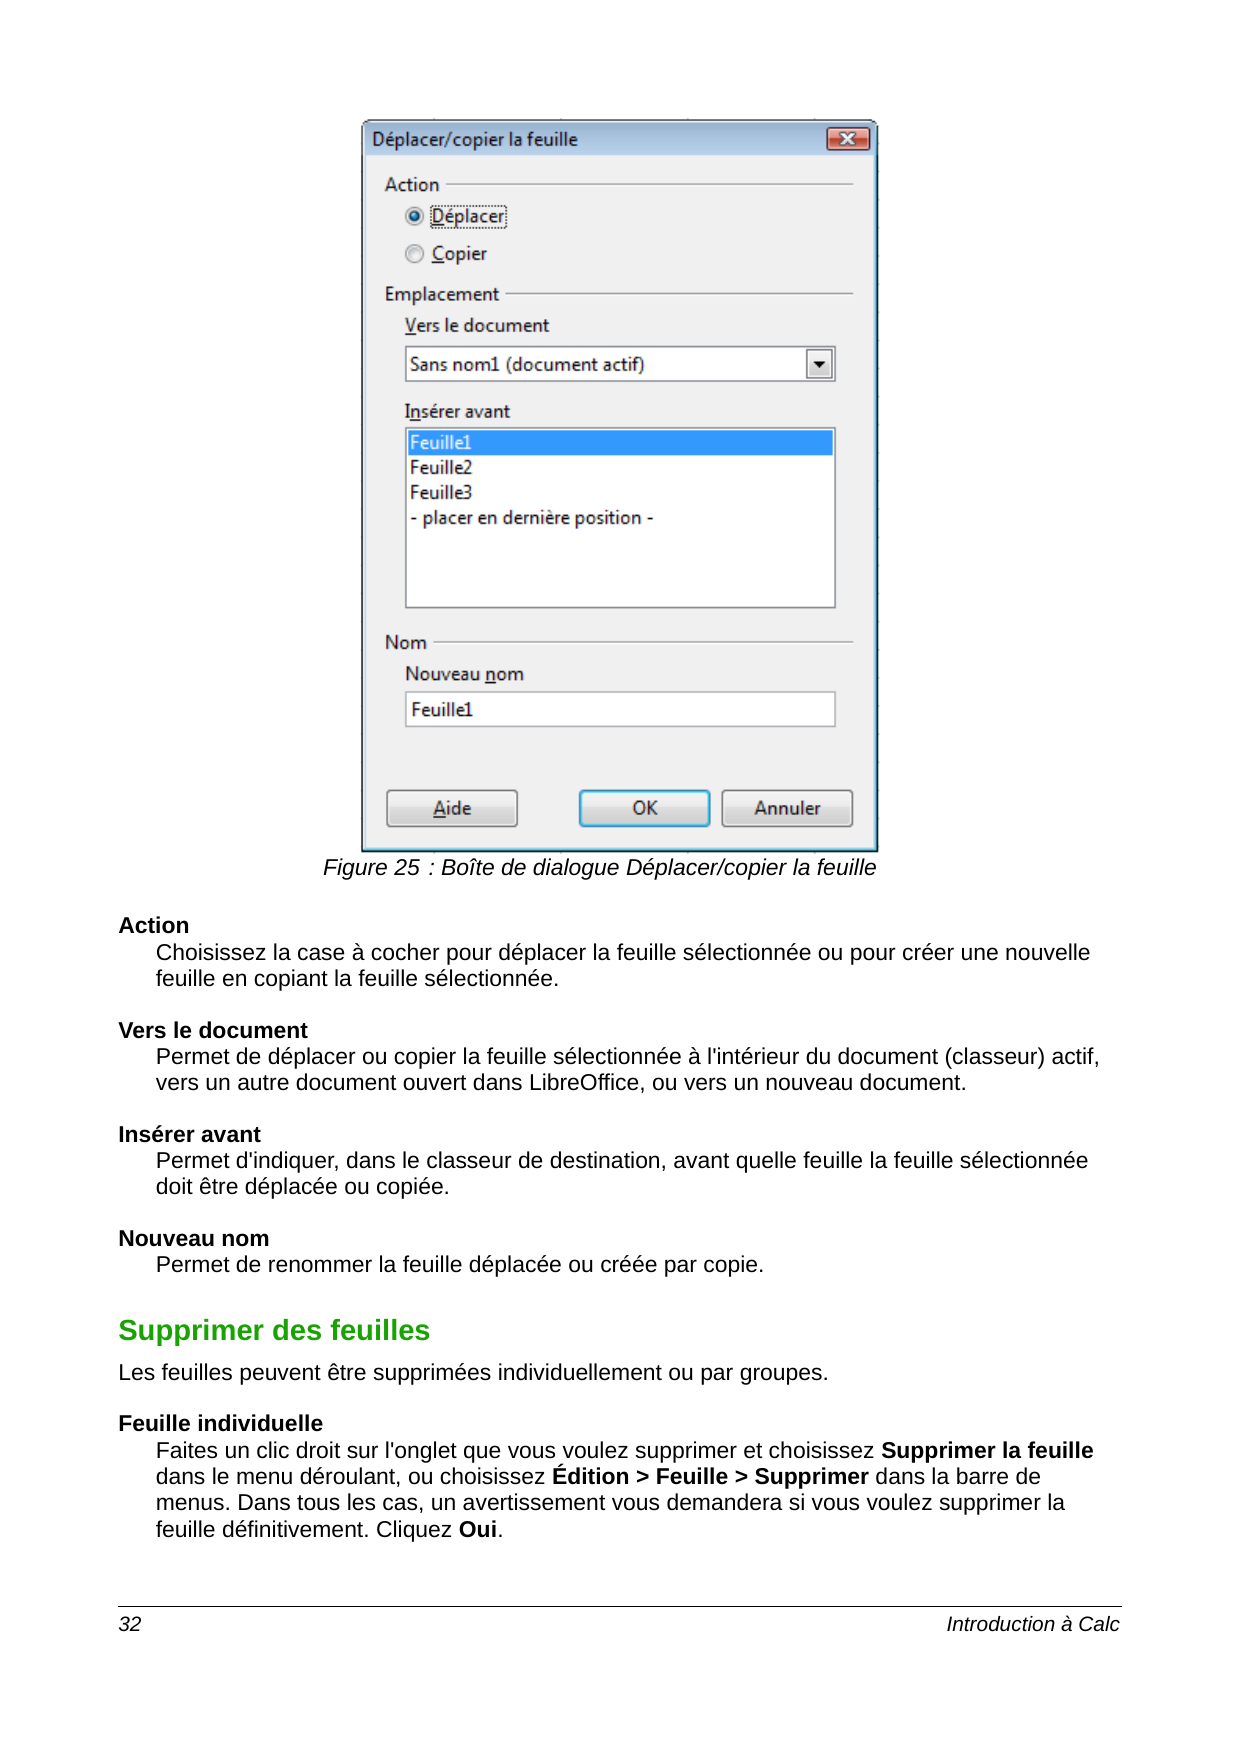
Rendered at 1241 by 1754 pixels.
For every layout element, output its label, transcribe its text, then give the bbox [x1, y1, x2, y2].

text Permet de déplacer ou copier la feuille sélectionnée à l'intérieur du document (classeur) actif, vers un autre document ouvert dans LibreOffice, ou vers un nouveau document. [156, 1043, 1122, 1096]
text Insérer avant [118, 1121, 1122, 1147]
subtitle Supprimer des feuilles [118, 1313, 1122, 1346]
text Nouveau nom [118, 1225, 1122, 1251]
text Choisissez la case à cocher pour déplacer la feuille sélectionnée ou pour créer une nouvelle feuille en copiant la feuille sélectionnée. [156, 939, 1122, 992]
text Vers le document [118, 1017, 1122, 1043]
picture [360, 118, 880, 854]
text Feuille individuelle [118, 1410, 1122, 1437]
text Permet de renommer la feuille déplacée ou créée par copie. [156, 1251, 1122, 1277]
text Action [118, 912, 1122, 939]
text Figure 25 : Boîte de dialogue Déplacer/copier la feuille [323, 118, 917, 880]
text Faites un clic droit sur l'onglet que vous voulez supprimer et choisissez Supprimer la feuille dans le menu déroulant, ou choisissez Édition > Feuille > Supprimer dans la barre de menus. Dans tous les cas, un avertissement vous demandera si vous voulez supprimer la feuille définitivement. Cliquez Oui. [156, 1437, 1122, 1542]
text Les feuilles peuvent être supprimées individuellement ou par groupes. [118, 1359, 1122, 1385]
text Permet d'indiquer, dans le classeur de destination, avant quelle feuille la feuille sélectionnée doit être déplacée ou copiée. [156, 1147, 1122, 1200]
